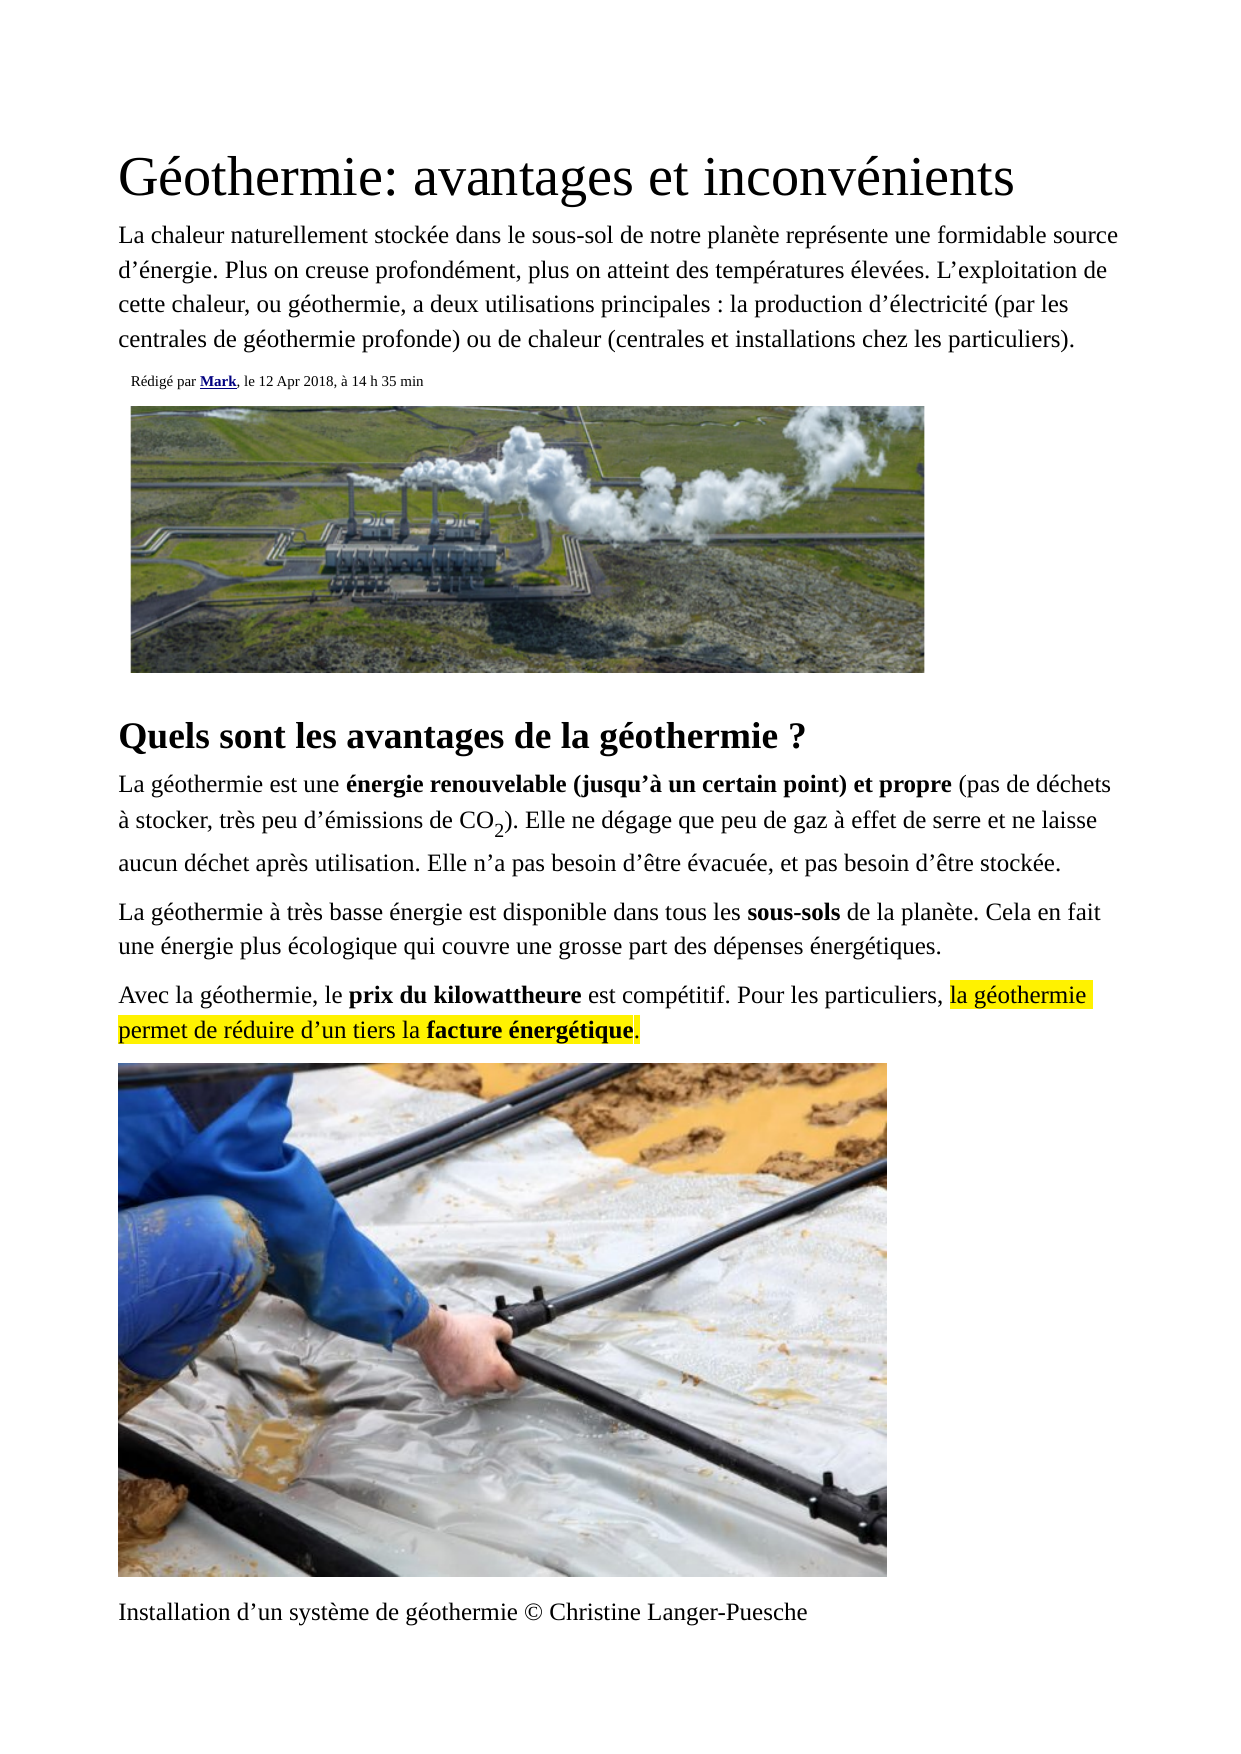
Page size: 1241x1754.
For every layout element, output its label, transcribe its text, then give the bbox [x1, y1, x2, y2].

picture [130, 406, 925, 673]
text La géothermie à très basse énergie est disponible dans tous les sous-sols de la planète. Cela en fait une énergie plus écologique qui couvre une grosse part des dépenses énergétiques. [118, 897, 1122, 960]
text La chaleur naturellement stockée dans le sous-sol de notre planète représente une formidable source d’énergie. Plus on creuse profondément, plus on atteint des températures élevées. L’exploitation de cette chaleur, ou géothermie, a deux utilisations principales : la production d’électricité (par les centrales de géothermie profonde) ou de chaleur (centrales et installations chez les particuliers). [118, 220, 1122, 352]
text Avec la géothermie, le prix du kilowattheure est compétitif. Pour les particuliers, la géothermie permet de réduire d’un tiers la facture énergétique. [118, 980, 1122, 1044]
subtitle Quels sont les avantages de la géothermie ? [118, 713, 1122, 756]
picture [118, 1063, 887, 1577]
subtitle Géothermie: avantages et inconvénients [118, 143, 1122, 208]
text La géothermie est une énergie renouvelable (jusqu’à un certain point) et propre (pas de déchets à stocker, très peu d’émissions de CO2). Elle ne dégage que peu de gaz à effet de serre et ne laisse aucun déchet après utilisation. Elle n’a pas besoin d’être évacuée, et pas besoin d’être stockée. [118, 769, 1122, 877]
text Rédigé par Mark, le 12 Apr 2018, à 14 h 35 min [131, 373, 1122, 390]
text Installation d’un système de géothermie © Christine Langer-Puesche [118, 1597, 1122, 1626]
